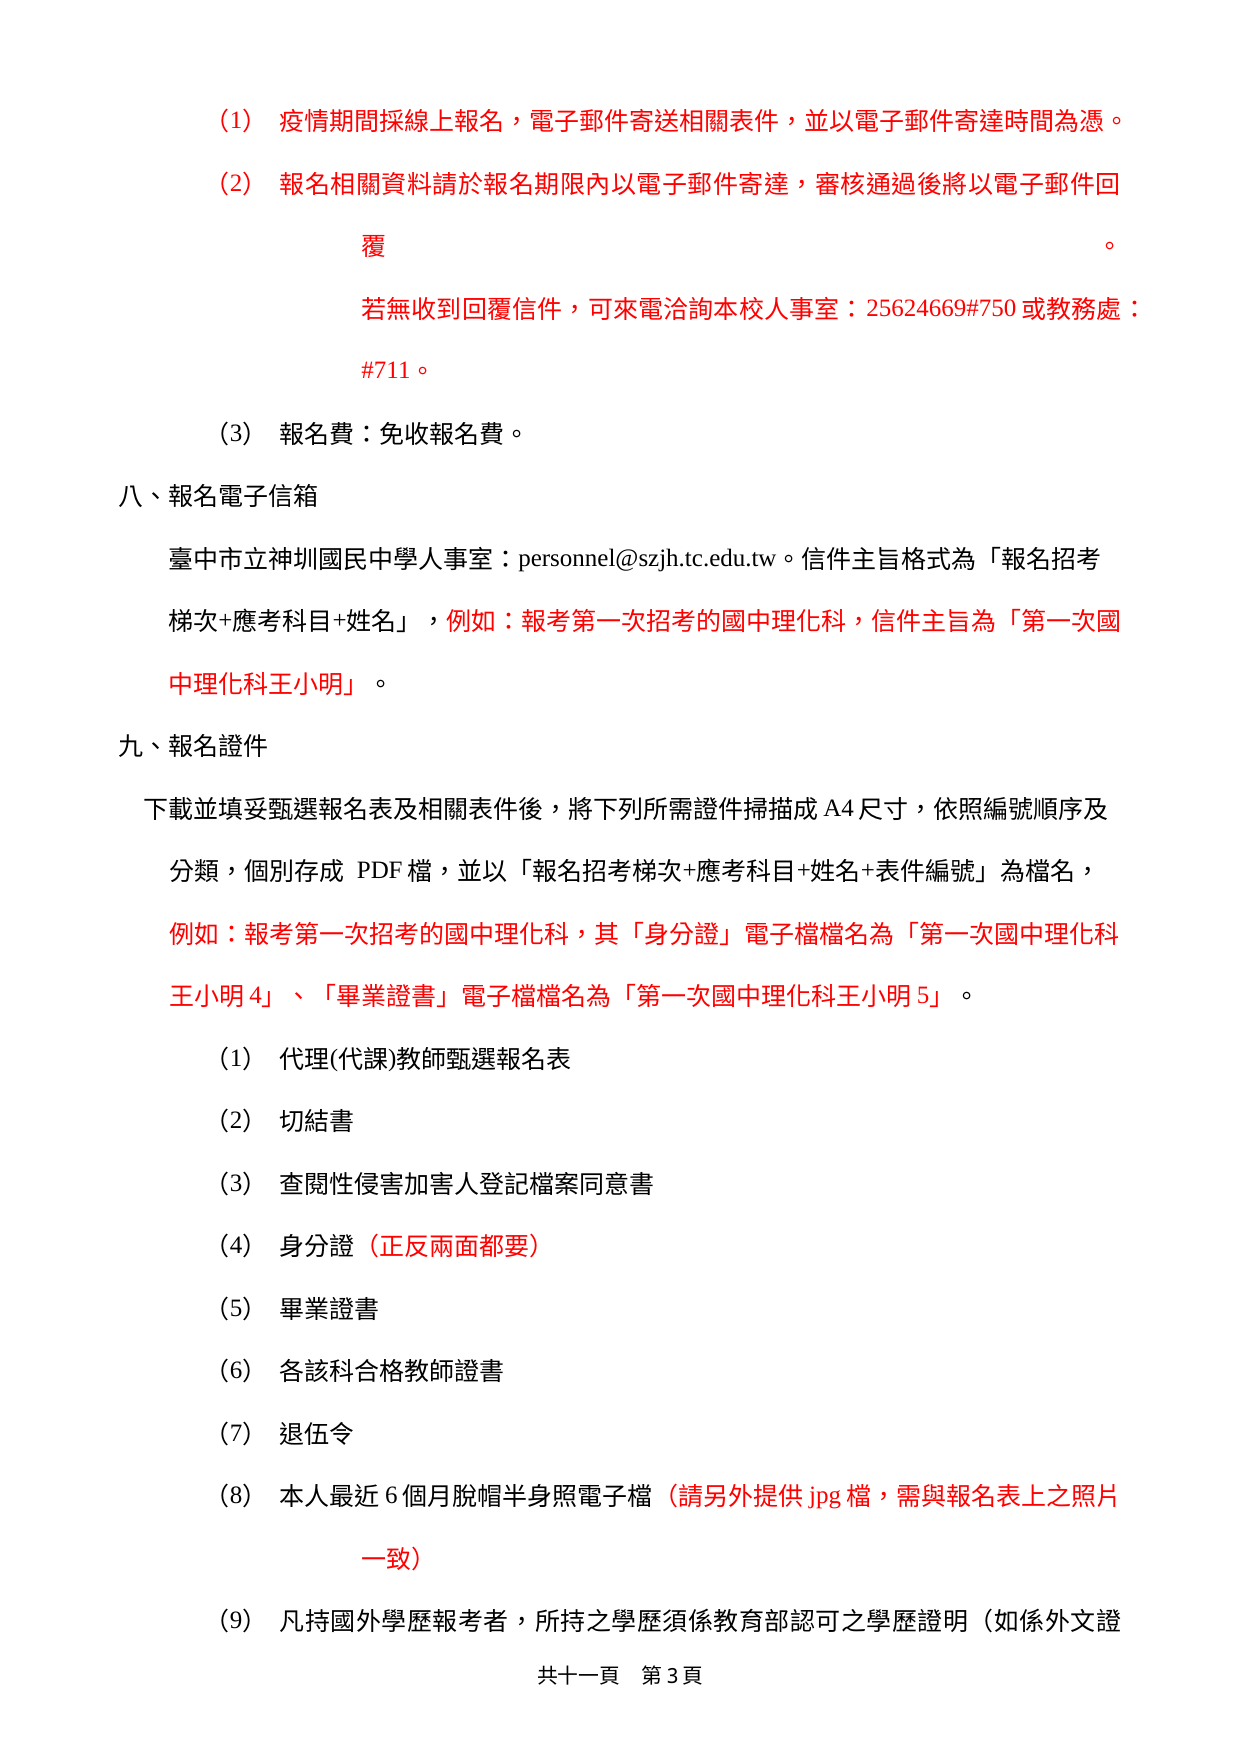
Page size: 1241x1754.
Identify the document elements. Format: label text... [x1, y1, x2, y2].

list 身分證（正反兩面都要） [204, 1203, 1122, 1266]
list 各該科合格教師證書 [204, 1328, 1122, 1391]
list 切結書 [204, 1078, 1122, 1141]
list 疫情期間採線上報名，電子郵件寄送相關表件，並以電子郵件寄達時間為憑。 [204, 78, 1122, 141]
list 代理(代課)教師甄選報名表 [204, 1016, 1122, 1078]
text 九、報名證件 [118, 703, 1122, 766]
text 八、報名電子信箱 臺中市立神圳國民中學人事室：personnel@szjh.tc.edu.tw。信件主旨格式為「報名招考梯次+應考科目+姓名」，例如：報考第一次招考的國中理化科，信件主旨為「第一次國中理化科王小明」。 [118, 453, 1122, 703]
list 報名費：免收報名費。 [204, 391, 1122, 453]
list 本人最近6個月脫帽半身照電子檔（請另外提供jpg檔，需與報名表上之照片一致） [204, 1453, 1122, 1578]
list 報名相關資料請於報名期限內以電子郵件寄達，審核通過後將以電子郵件回覆。 若無收到回覆信件，可來電洽詢本校人事室：25624669#750或教務處：#711。 [204, 141, 1122, 391]
text 下載並填妥甄選報名表及相關表件後，將下列所需證件掃描成A4尺寸，依照編號順序及分類，個別存成 PDF檔，並以「報名招考梯次+應考科目+姓名+表件編號」為檔名，例如：報考第一次招考的國中理化科，其「身分證」電子檔檔名為「第一次國中理化科王小明4」、「畢業證書」電子檔檔名為「第一次國中理化科王小明5」。 [118, 766, 1122, 1016]
list 查閱性侵害加害人登記檔案同意書 [204, 1141, 1122, 1203]
list 凡持國外學歷報考者，所持之學歷須係教育部認可之學歷證明（如係外文證 [204, 1578, 1122, 1641]
list 畢業證書 [204, 1266, 1122, 1328]
list 退伍令 [204, 1391, 1122, 1453]
